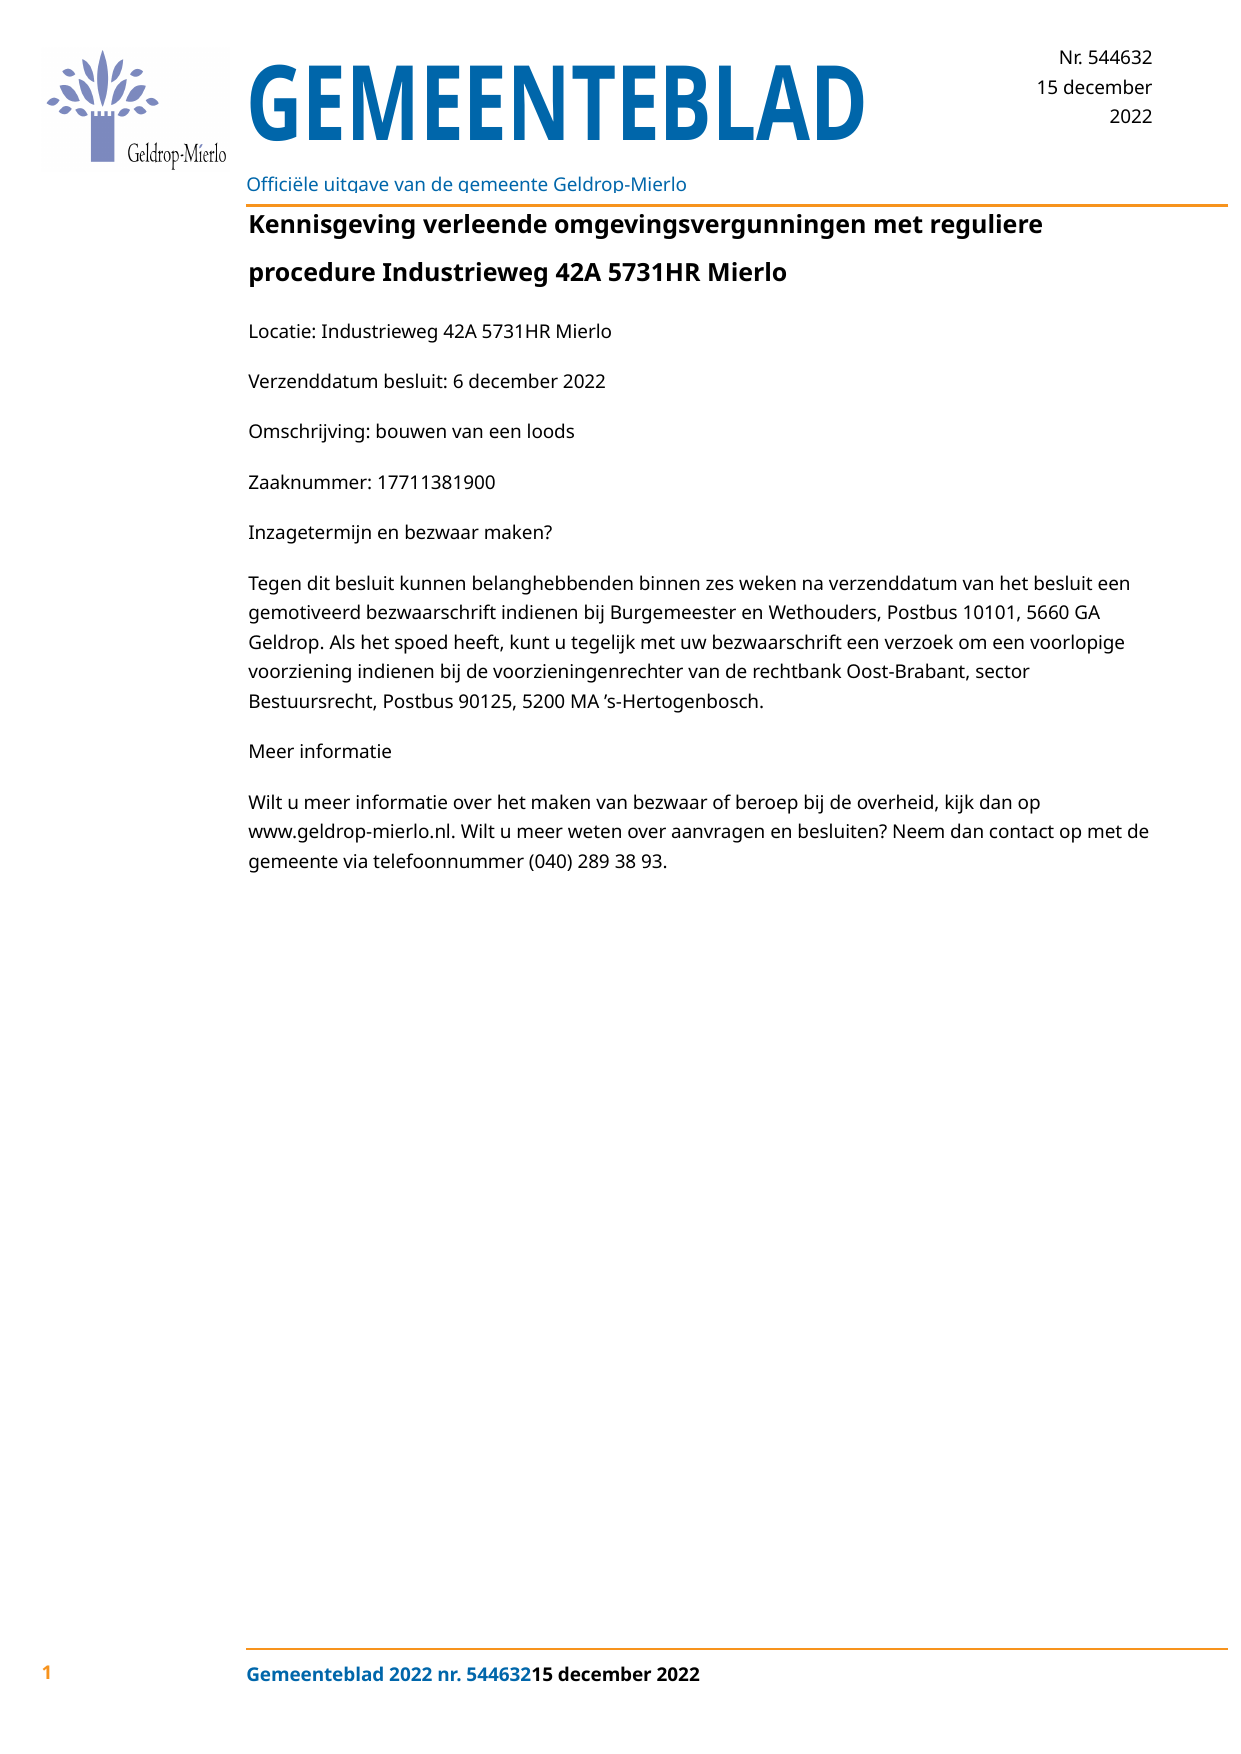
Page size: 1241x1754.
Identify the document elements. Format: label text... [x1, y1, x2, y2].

picture [41, 47, 231, 172]
text Tegen dit besluit kunnen belanghebbenden binnen zes weken na verzenddatum van het besluit een gemotiveerd bezwaarschrift indienen bij Burgemeester en Wethouders, Postbus 10101, 5660 GA Geldrop. Als het spoed heeft, kunt u tegelijk met uw bezwaarschrift een verzoek om een voorlopige voorziening indienen bij de voorzieningenrechter van de rechtbank Oost-Brabant, sector Bestuursrecht, Postbus 90125, 5200 MA ’s-Hertogenbosch. [248, 570, 1152, 714]
text Meer informatie [248, 739, 1152, 764]
text Verzenddatum besluit: 6 december 2022 [248, 368, 1152, 394]
text Locatie: Industrieweg 42A 5731HR Mierlo [248, 318, 1152, 344]
text Wilt u meer informatie over het maken van bezwaar of beroep bij de overheid, kijk dan op www.geldrop-mierlo.nl. Wilt u meer weten over aanvragen en besluiten? Neem dan contact op met de gemeente via telefoonnummer (040) 289 38 93. [248, 789, 1152, 874]
text Omschrijving: bouwen van een loods [248, 419, 1152, 444]
text Kennisgeving verleende omgevingsvergunningen met reguliere procedure Industrieweg 42A 5731HR Mierlo [248, 207, 1152, 288]
text Zaaknummer: 17711381900 [248, 469, 1152, 495]
text Inzagetermijn en bezwaar maken? [248, 519, 1152, 545]
